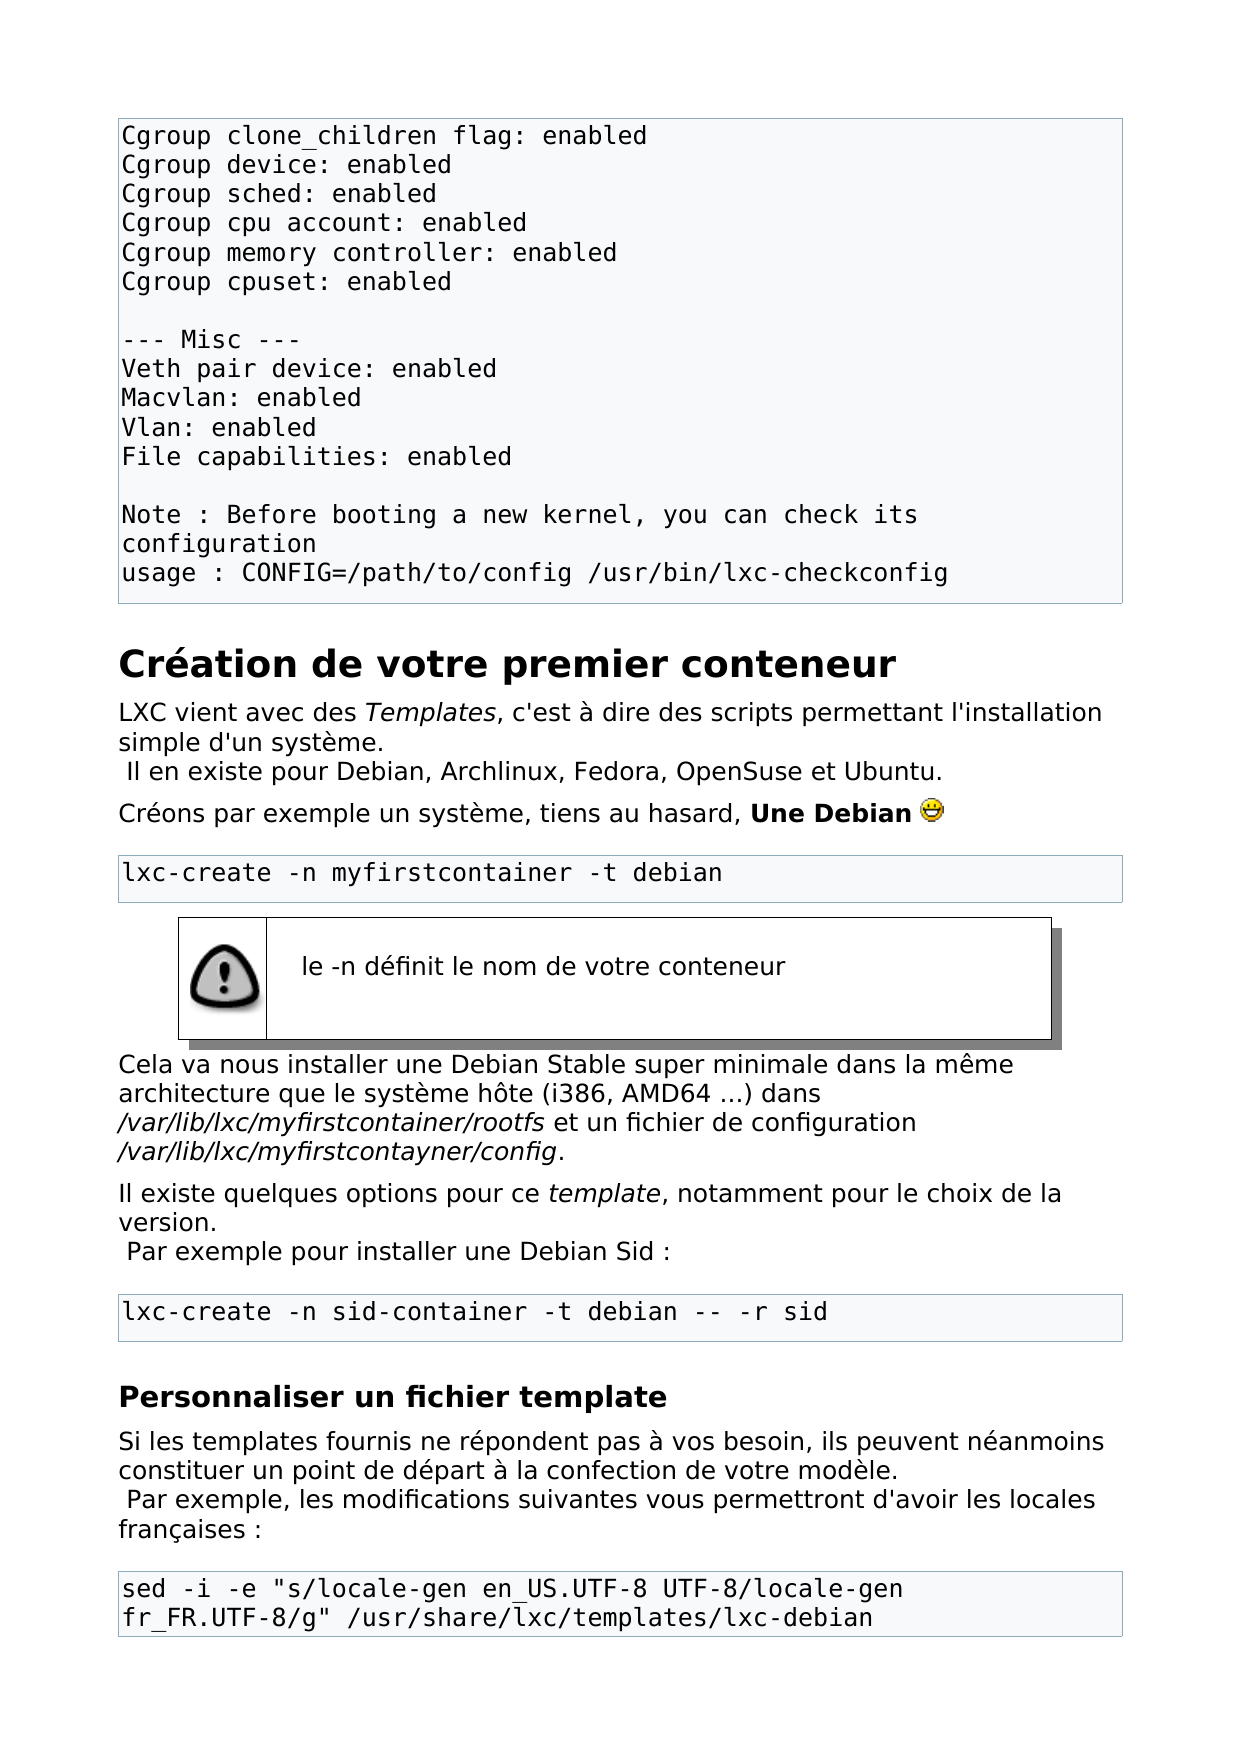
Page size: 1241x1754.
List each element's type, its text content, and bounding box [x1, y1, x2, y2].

table_header lxc-create -n sid-container -t debian -- -r sid [119, 1295, 1122, 1341]
subtitle Personnaliser un fichier template [118, 1381, 1122, 1415]
text Créons par exemple un système, tiens au hasard, Une Debian [118, 798, 1122, 828]
table_header Cgroup clone_children flag: enabled Cgroup device: enabled Cgroup sched: enabled Cgroup cpu account: enabled Cgroup memory controller: enabled Cgroup cpuset: enabled --- Misc --- Veth pair device: enabled Macvlan: enabled Vlan: enabled File capabilities: enabled Note : Before booting a new kernel, you can check its configuration usage : CONFIG=/path/to/config /usr/bin/lxc-checkconfig [119, 119, 1122, 602]
table_header le -n définit le nom de votre conteneur [267, 918, 1051, 1039]
table_header [179, 918, 266, 1039]
picture [920, 798, 944, 822]
table_header sed -i -e "s/locale-gen en_US.UTF-8 UTF-8/locale-gen fr_FR.UTF-8/g" /usr/share/lxc/templates/lxc-debian [119, 1572, 1122, 1636]
subtitle Création de votre premier conteneur [118, 642, 1122, 686]
picture [190, 940, 266, 1016]
table_header lxc-create -n myfirstcontainer -t debian [119, 856, 1122, 902]
text LXC vient avec des Templates, c'est à dire des scripts permettant l'installation simple d'un système. Il en existe pour Debian, Archlinux, Fedora, OpenSuse et Ubuntu. [118, 698, 1122, 786]
text Si les templates fournis ne répondent pas à vos besoin, ils peuvent néanmoins constituer un point de départ à la confection de votre modèle. Par exemple, les modifications suivantes vous permettront d'avoir les locales françaises : [118, 1427, 1122, 1544]
text Il existe quelques options pour ce template, notamment pour le choix de la version. Par exemple pour installer une Debian Sid : [118, 1179, 1122, 1267]
text Cela va nous installer une Debian Stable super minimale dans la même architecture que le système hôte (i386, AMD64 ...) dans /var/lib/lxc/myfirstcontainer/rootfs et un fichier de configuration /var/lib/lxc/myfirstcontayner/config. [118, 1050, 1122, 1167]
